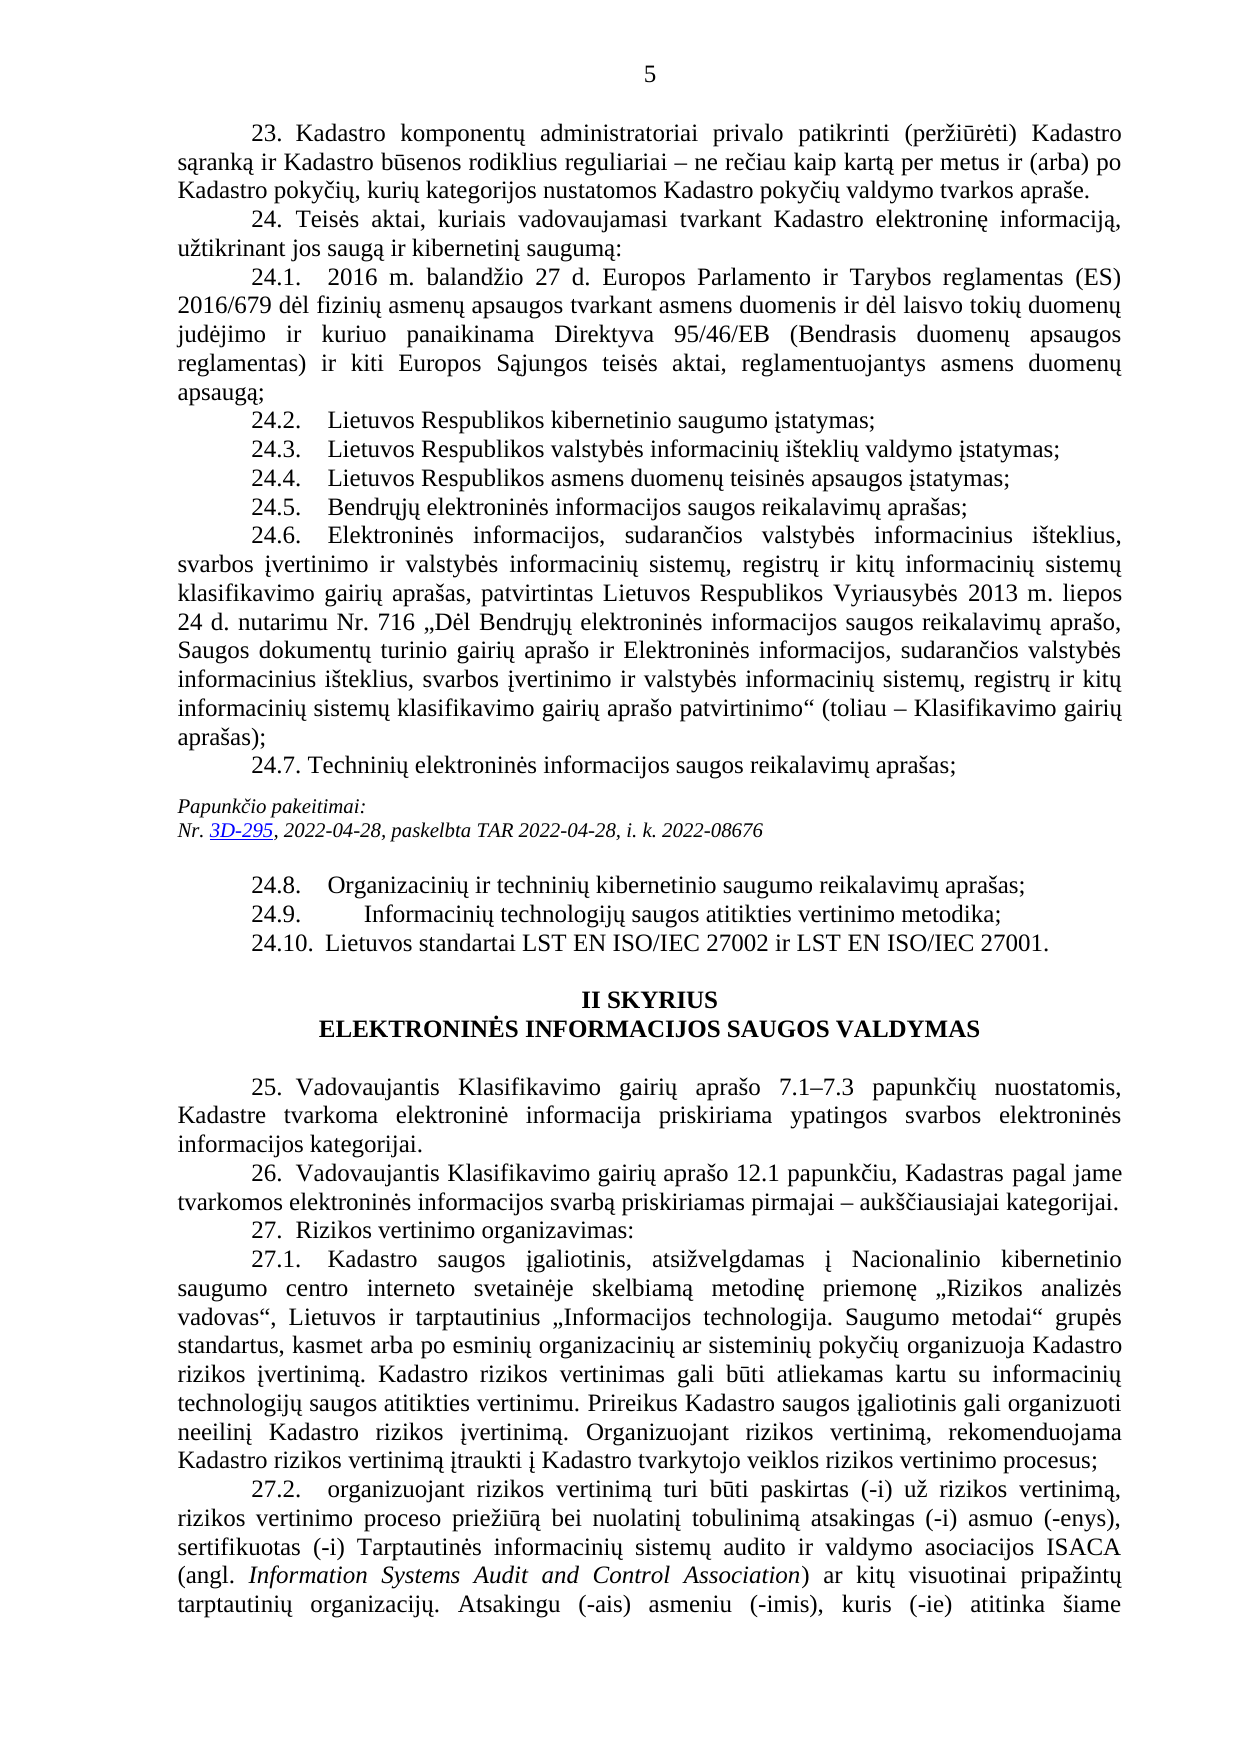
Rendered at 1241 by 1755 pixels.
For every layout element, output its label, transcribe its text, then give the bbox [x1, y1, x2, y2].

text 24.8. Organizacinių ir techninių kibernetinio saugumo reikalavimų aprašas; [177, 871, 1122, 899]
text 25. Vadovaujantis Klasifikavimo gairių aprašo 7.1–7.3 papunkčių nuostatomis, Kadastre tvarkoma elektroninė informacija priskiriama ypatingos svarbos elektroninės informacijos kategorijai. [177, 1072, 1122, 1158]
text 24.2. Lietuvos Respublikos kibernetinio saugumo įstatymas; [177, 406, 1122, 434]
text 24.6. Elektroninės informacijos, sudarančios valstybės informacinius išteklius, svarbos įvertinimo ir valstybės informacinių sistemų, registrų ir kitų informacinių sistemų klasifikavimo gairių aprašas, patvirtintas Lietuvos Respublikos Vyriausybės 2013 m. liepos 24 d. nutarimu Nr. 716 „Dėl Bendrųjų elektroninės informacijos saugos reikalavimų aprašo, Saugos dokumentų turinio gairių aprašo ir Elektroninės informacijos, sudarančios valstybės informacinius išteklius, svarbos įvertinimo ir valstybės informacinių sistemų, registrų ir kitų informacinių sistemų klasifikavimo gairių aprašo patvirtinimo“ (toliau – Klasifikavimo gairių aprašas); [177, 521, 1122, 751]
text 24.7. Techninių elektroninės informacijos saugos reikalavimų aprašas; [177, 751, 1122, 779]
text Nr. 3D-295, 2022-04-28, paskelbta TAR 2022-04-28, i. k. 2022-08676 [177, 818, 1122, 842]
text II skyrius [177, 986, 1122, 1014]
text 27. Rizikos vertinimo organizavimas: [177, 1216, 1122, 1244]
text 24.9. Informacinių technologijų saugos atitikties vertinimo metodika; [251, 899, 1122, 928]
text 24.3. Lietuvos Respublikos valstybės informacinių išteklių valdymo įstatymas; [177, 434, 1122, 463]
text 23. Kadastro komponentų administratoriai privalo patikrinti (peržiūrėti) Kadastro sąranką ir Kadastro būsenos rodiklius reguliariai – ne rečiau kaip kartą per metus ir (arba) po Kadastro pokyčių, kurių kategorijos nustatomos Kadastro pokyčių valdymo tvarkos apraše. [177, 118, 1122, 204]
text 26. Vadovaujantis Klasifikavimo gairių aprašo 12.1 papunkčiu, Kadastras pagal jame tvarkomos elektroninės informacijos svarbą priskiriamas pirmajai – aukščiausiajai kategorijai. [177, 1158, 1122, 1216]
text Papunkčio pakeitimai: [177, 794, 1122, 818]
text Elektroninės informacijos saugos valdymas [177, 1014, 1122, 1043]
text 24.5. Bendrųjų elektroninės informacijos saugos reikalavimų aprašas; [177, 492, 1122, 521]
text 27.2. organizuojant rizikos vertinimą turi būti paskirtas (-i) už rizikos vertinimą, rizikos vertinimo proceso priežiūrą bei nuolatinį tobulinimą atsakingas (-i) asmuo (-enys), sertifikuotas (-i) Tarptautinės informacinių sistemų audito ir valdymo asociacijos ISACA (angl. Information Systems Audit and Control Association) ar kitų visuotinai pripažintų tarptautinių organizacijų. Atsakingu (-ais) asmeniu (-imis), kuris (-ie) atitinka šiame [177, 1474, 1122, 1618]
text 27.1. Kadastro saugos įgaliotinis, atsižvelgdamas į Nacionalinio kibernetinio saugumo centro interneto svetainėje skelbiamą metodinę priemonę „Rizikos analizės vadovas“, Lietuvos ir tarptautinius „Informacijos technologija. Saugumo metodai“ grupės standartus, kasmet arba po esminių organizacinių ar sisteminių pokyčių organizuoja Kadastro rizikos įvertinimą. Kadastro rizikos vertinimas gali būti atliekamas kartu su informacinių technologijų saugos atitikties vertinimu. Prireikus Kadastro saugos įgaliotinis gali organizuoti neeilinį Kadastro rizikos įvertinimą. Organizuojant rizikos vertinimą, rekomenduojama Kadastro rizikos vertinimą įtraukti į Kadastro tvarkytojo veiklos rizikos vertinimo procesus; [177, 1244, 1122, 1474]
text 24.10. Lietuvos standartai LST EN ISO/IEC 27002 ir LST EN ISO/IEC 27001. [251, 928, 1122, 957]
text 24. Teisės aktai, kuriais vadovaujamasi tvarkant Kadastro elektroninę informaciją, užtikrinant jos saugą ir kibernetinį saugumą: [177, 204, 1122, 262]
text 24.4. Lietuvos Respublikos asmens duomenų teisinės apsaugos įstatymas; [177, 463, 1122, 492]
text 24.1. 2016 m. balandžio 27 d. Europos Parlamento ir Tarybos reglamentas (ES) 2016/679 dėl fizinių asmenų apsaugos tvarkant asmens duomenis ir dėl laisvo tokių duomenų judėjimo ir kuriuo panaikinama Direktyva 95/46/EB (Bendrasis duomenų apsaugos reglamentas) ir kiti Europos Sąjungos teisės aktai, reglamentuojantys asmens duomenų apsaugą; [177, 262, 1122, 406]
